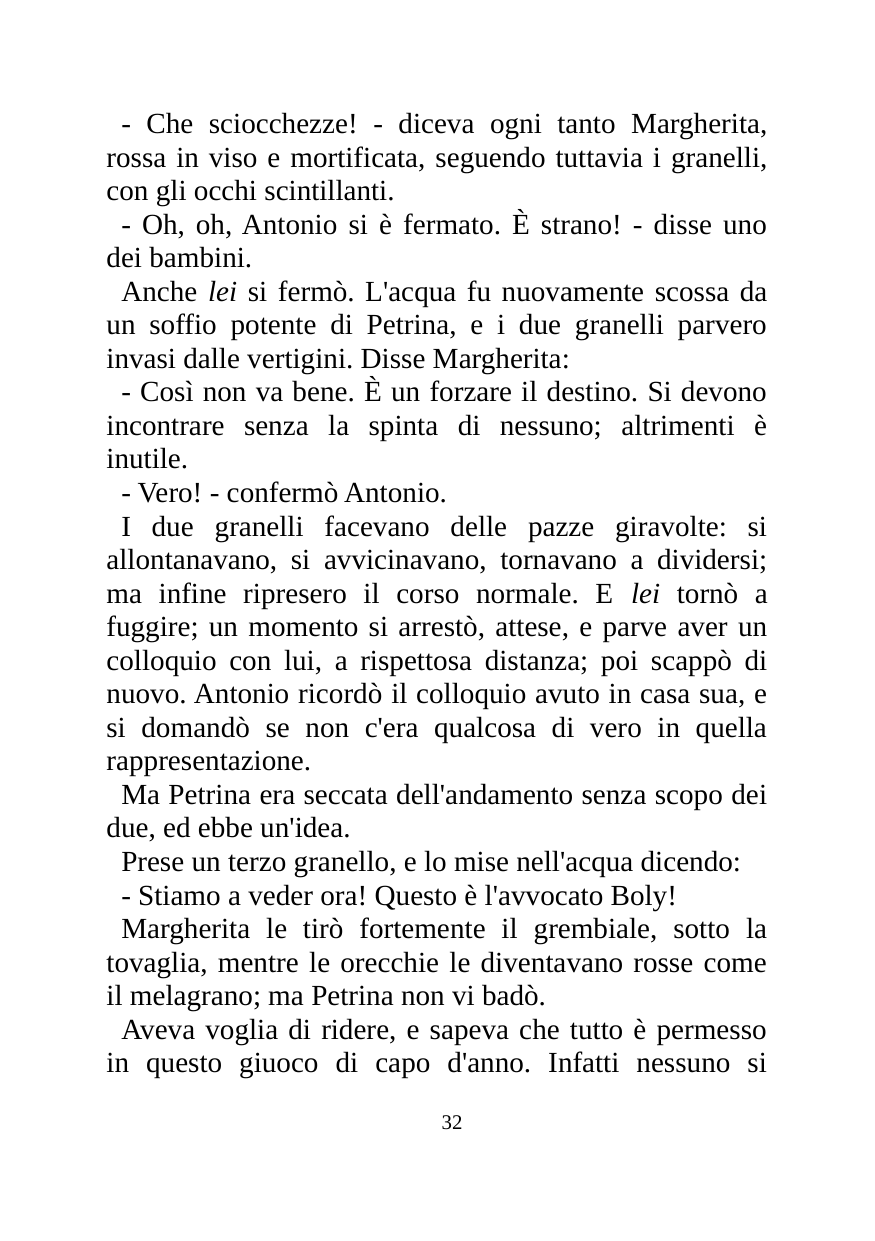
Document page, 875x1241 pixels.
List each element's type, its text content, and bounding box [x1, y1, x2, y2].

text - Che sciocchezze! - diceva ogni tanto Margherita, rossa in viso e mortificata, seguendo tuttavia i granelli, con gli occhi scintillanti. [106, 106, 768, 207]
text - Oh, oh, Antonio si è fermato. È strano! - disse uno dei bambini. [106, 207, 768, 274]
text Ma Petrina era seccata dell'andamento senza scopo dei due, ed ebbe un'idea. [106, 777, 768, 844]
text Prese un terzo granello, e lo mise nell'acqua dicendo: [106, 844, 768, 878]
text Margherita le tirò fortemente il grembiale, sotto la tovaglia, mentre le orecchie le diventavano rosse come il melagrano; ma Petrina non vi badò. [106, 911, 768, 1012]
text - Così non va bene. È un forzare il destino. Si devono incontrare senza la spinta di nessuno; altrimenti è inutile. [106, 374, 768, 475]
text Aveva voglia di ridere, e sapeva che tutto è permesso in questo giuoco di capo d'anno. Infatti nessuno si [106, 1012, 768, 1079]
text I due granelli facevano delle pazze giravolte: si allontanavano, si avvicinavano, tornavano a dividersi; ma infine ripresero il corso normale. E lei tornò a fuggire; un momento si arrestò, attese, e parve aver un colloquio con lui, a rispettosa distanza; poi scappò di nuovo. Antonio ricordò il colloquio avuto in casa sua, e si domandò se non c'era qualcosa di vero in quella rappresentazione. [106, 509, 768, 777]
text - Vero! - confermò Antonio. [106, 475, 768, 509]
text Anche lei si fermò. L'acqua fu nuovamente scossa da un soffio potente di Petrina, e i due granelli parvero invasi dalle vertigini. Disse Margherita: [106, 274, 768, 374]
text - Stiamo a veder ora! Questo è l'avvocato Boly! [106, 878, 768, 911]
